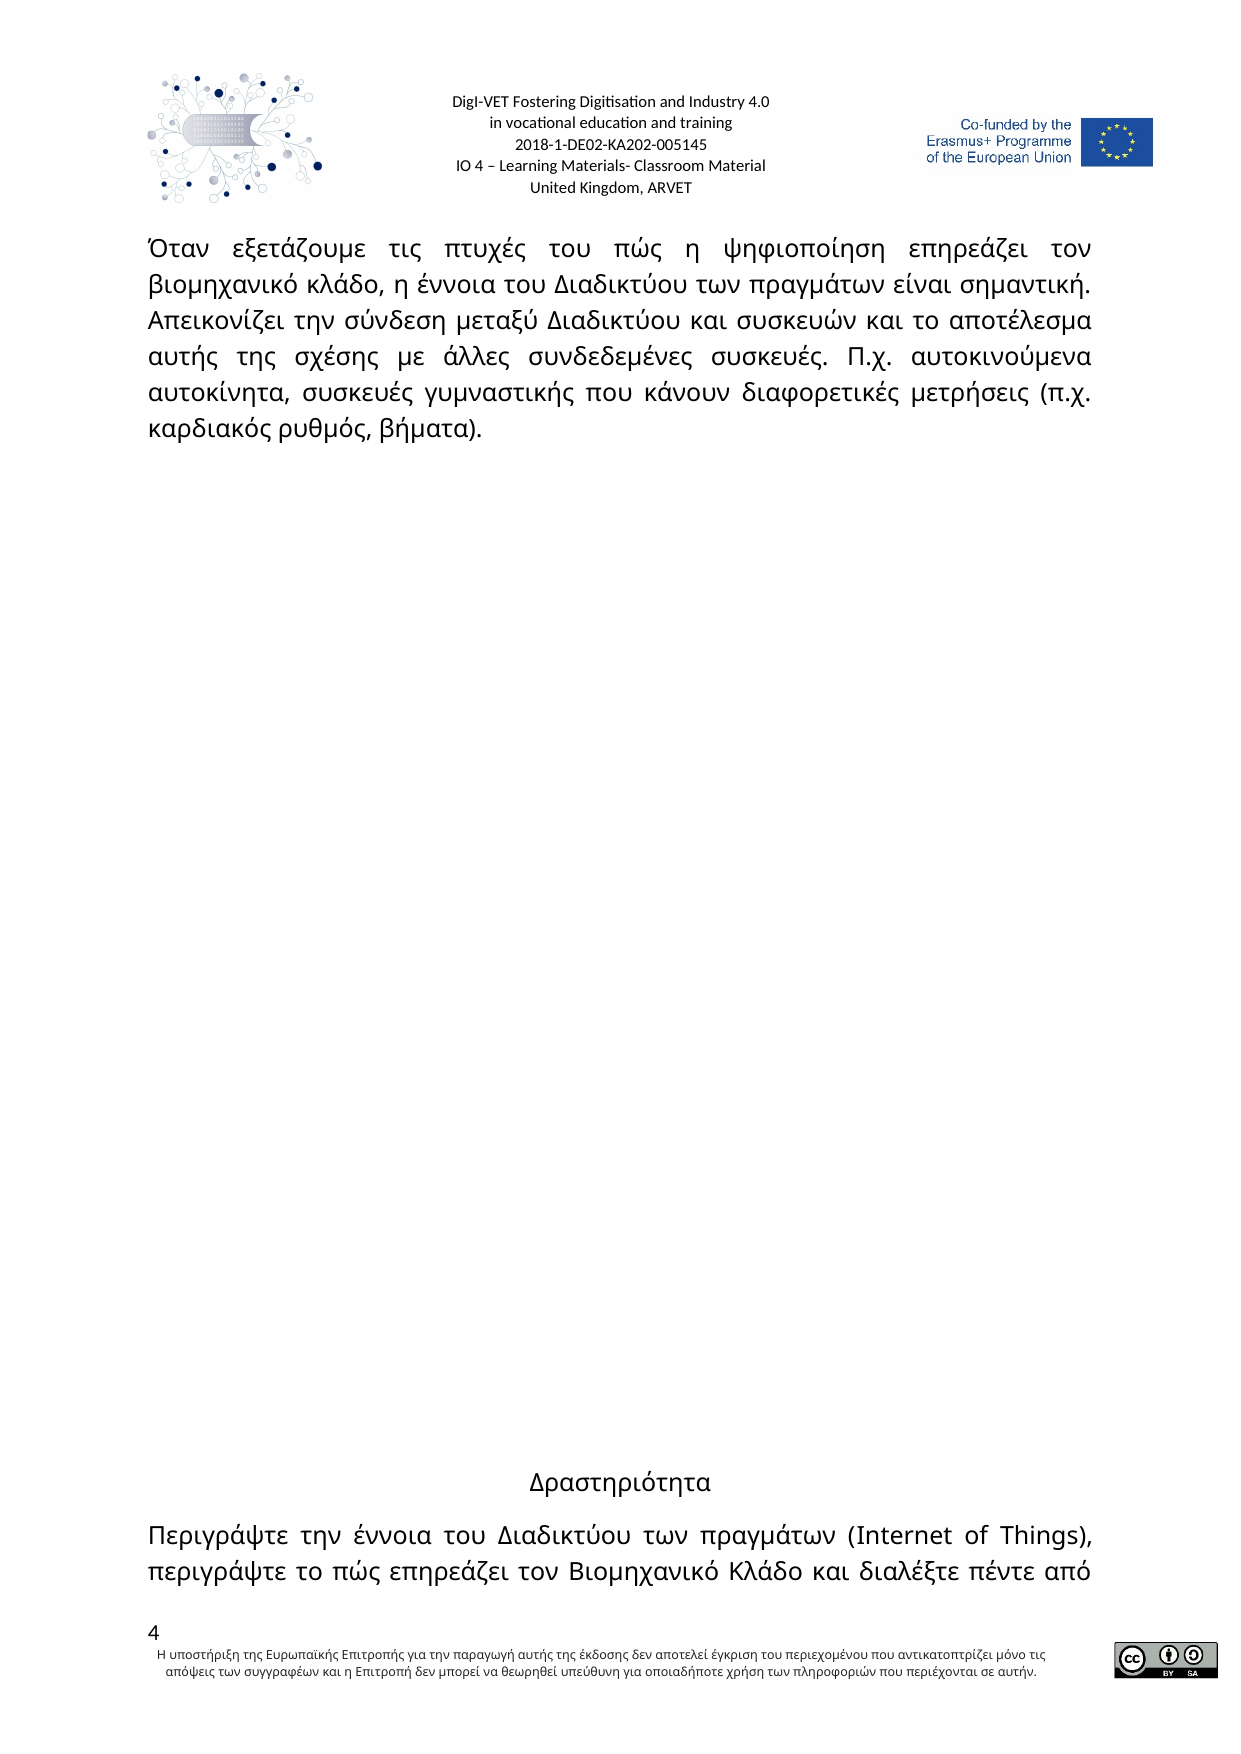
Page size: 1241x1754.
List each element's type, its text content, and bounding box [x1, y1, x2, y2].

text Δραστηριότητα [148, 1464, 1093, 1499]
text Όταν εξετάζουμε τις πτυχές του πώς η ψηφιοποίηση επηρεάζει τον βιομηχανικό κλάδο, η έννοια του Διαδικτύου των πραγμάτων είναι σημαντική. Απεικονίζει την σύνδεση μεταξύ Διαδικτύου και συσκευών και το αποτέλεσμα αυτής της σχέσης με άλλες συνδεδεμένες συσκευές. Π.χ. αυτοκινούμενα αυτοκίνητα, συσκευές γυμναστικής που κάνουν διαφορετικές μετρήσεις (π.χ. καρδιακός ρυθμός, βήματα). [148, 230, 1093, 444]
text Περιγράψτε την έννοια του Διαδικτύου των πραγμάτων (Internet of Things), περιγράψτε το πώς επηρεάζει τον Βιομηχανικό Κλάδο και διαλέξτε πέντε από [148, 1517, 1093, 1587]
